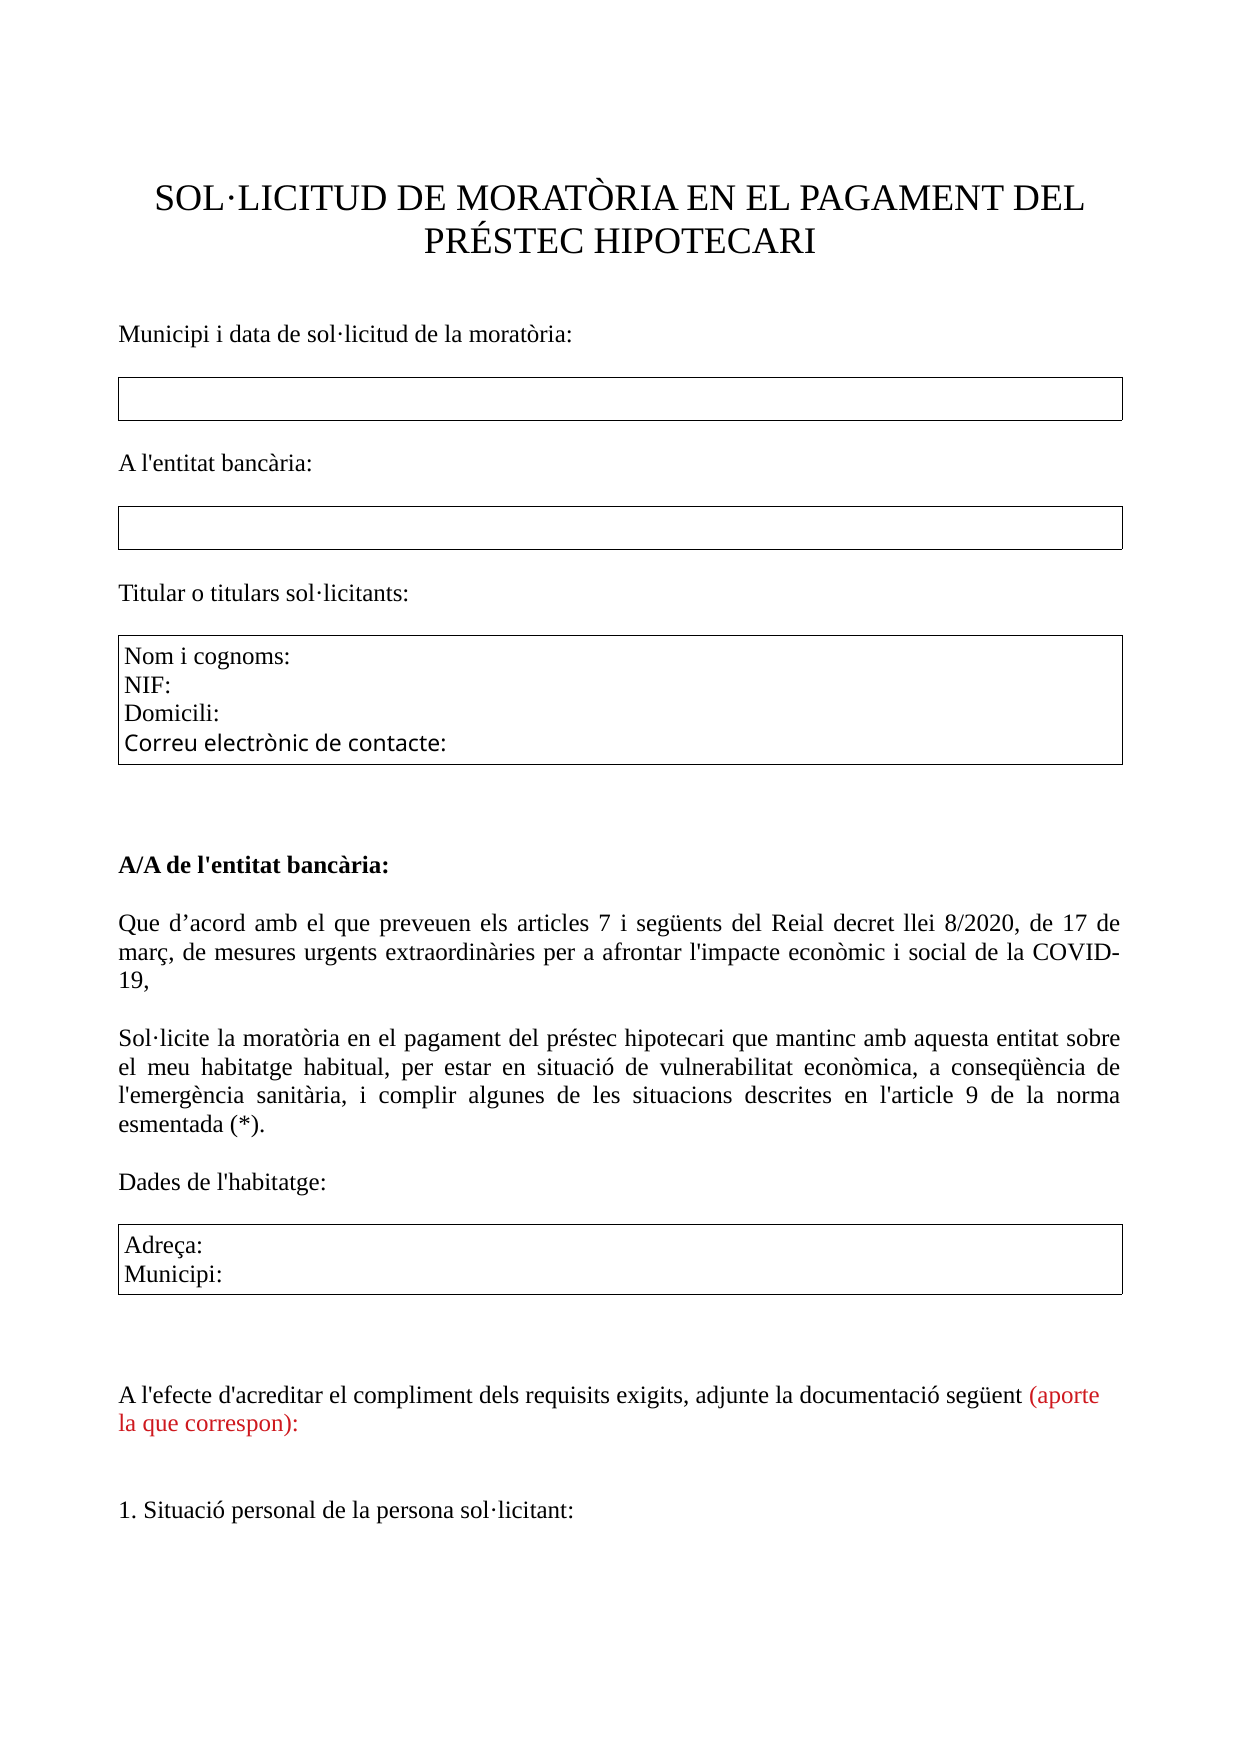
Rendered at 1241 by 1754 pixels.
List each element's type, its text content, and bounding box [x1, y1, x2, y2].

text A l'entitat bancària: [118, 448, 1122, 477]
text Que d’acord amb el que preveuen els articles 7 i següents del Reial decret llei 8/2020, de 17 de març, de mesures urgents extraordinàries per a afrontar l'impacte econòmic i social de la COVID-19, [118, 908, 1122, 994]
text Dades de l'habitatge: [118, 1167, 1122, 1196]
text Municipi i data de sol·licitud de la moratòria: [118, 319, 1122, 348]
text Titular o titulars sol·licitants: [118, 578, 1122, 606]
text A l'efecte d'acreditar el compliment dels requisits exigits, adjunte la documentació següent (aporte la que correspon): [118, 1380, 1122, 1437]
table_header [119, 507, 1122, 549]
text A/A de l'entitat bancària: [118, 851, 1122, 879]
table_header Adreça: Municipi: [119, 1225, 1122, 1293]
text 1. Situació personal de la persona sol·licitant: [118, 1495, 1122, 1523]
text SOL·LICITUD DE MORATÒRIA EN EL PAGAMENT DEL PRÉSTEC HIPOTECARI [118, 176, 1122, 262]
text Sol·licite la moratòria en el pagament del préstec hipotecari que mantinc amb aquesta entitat sobre el meu habitatge habitual, per estar en situació de vulnerabilitat econòmica, a conseqüència de l'emergència sanitària, i complir algunes de les situacions descrites en l'article 9 de la norma esmentada (*). [118, 1023, 1122, 1138]
table_header [119, 378, 1122, 420]
table_header Nom i cognoms: NIF: Domicili: Correu electrònic de contacte: [119, 636, 1122, 764]
